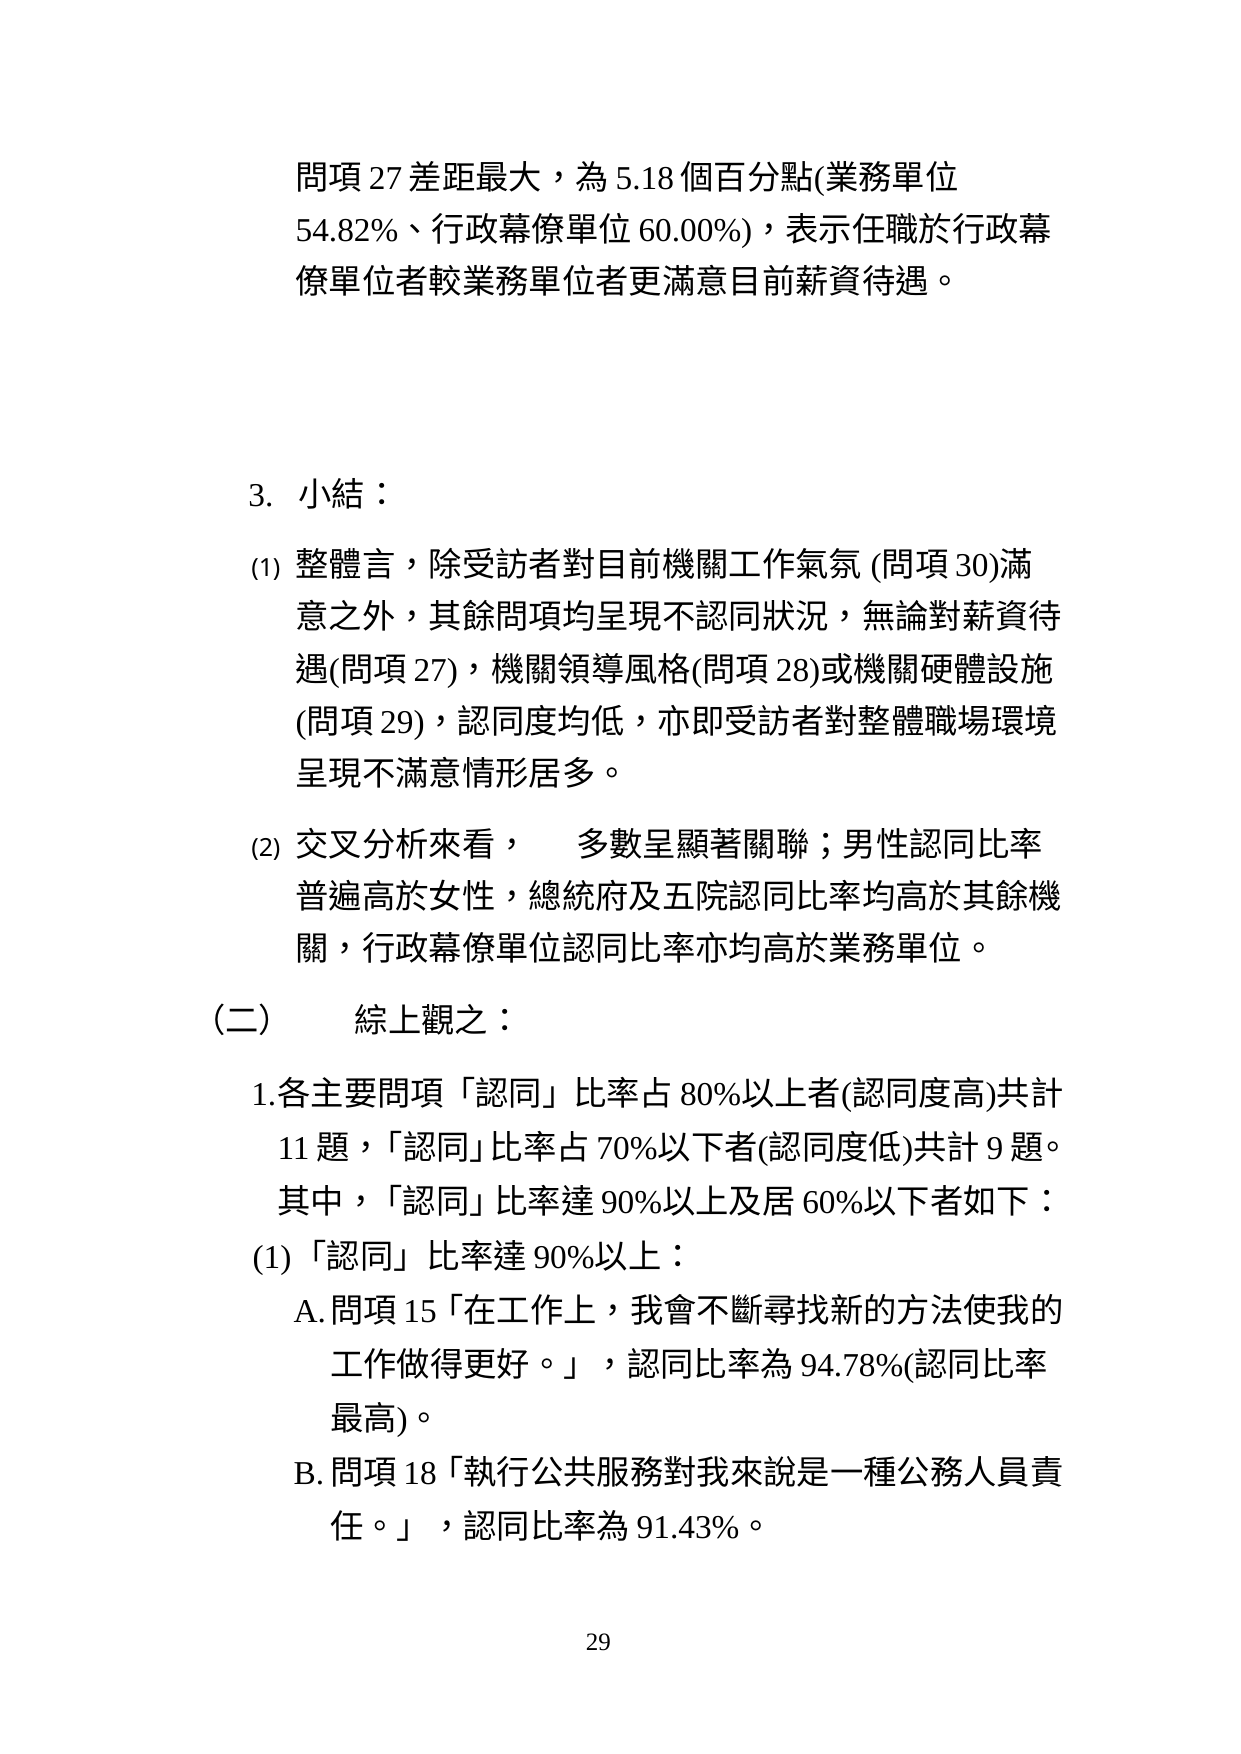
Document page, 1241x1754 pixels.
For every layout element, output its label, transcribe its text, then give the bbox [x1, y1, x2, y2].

list 「認同」比率達90%以上： [252, 1225, 1063, 1279]
list 問項27差距最大，為5.18個百分點(業務單位54.82%、行政幕僚單位60.00%)，表示任職於行政幕僚單位者較業務單位者更滿意目前薪資待遇。 [266, 148, 1063, 304]
list 各主要問項「認同」比率占80%以上者(認同度高)共計11題，「認同」比率占70%以下者(認同度低)共計9題。其中，「認同」比率達90%以上及居60%以下者如下： [251, 1062, 1063, 1225]
list 整體言，除受訪者對目前機關工作氣氛 (問項30)滿意之外，其餘問項均呈現不認同狀況，無論對薪資待遇(問項27)，機關領導風格(問項28)或機關硬體設施(問項29)，認同度均低，亦即受訪者對整體職場環境呈現不滿意情形居多。 [251, 535, 1063, 796]
list 交叉分析來看， 多數呈顯著關聯；男性認同比率普遍高於女性，總統府及五院認同比率均高於其餘機關，行政幕僚單位認同比率亦均高於業務單位。 [251, 814, 1063, 971]
list 綜上觀之： [192, 989, 1063, 1043]
list 問項18「執行公共服務對我來說是一種公務人員責任。」，認同比率為91.43%。 [293, 1441, 1063, 1550]
list 問項15「在工作上，我會不斷尋找新的方法使我的工作做得更好。」，認同比率為94.78%(認同比率最高)。 [293, 1279, 1063, 1441]
list 小結： [248, 464, 1063, 516]
